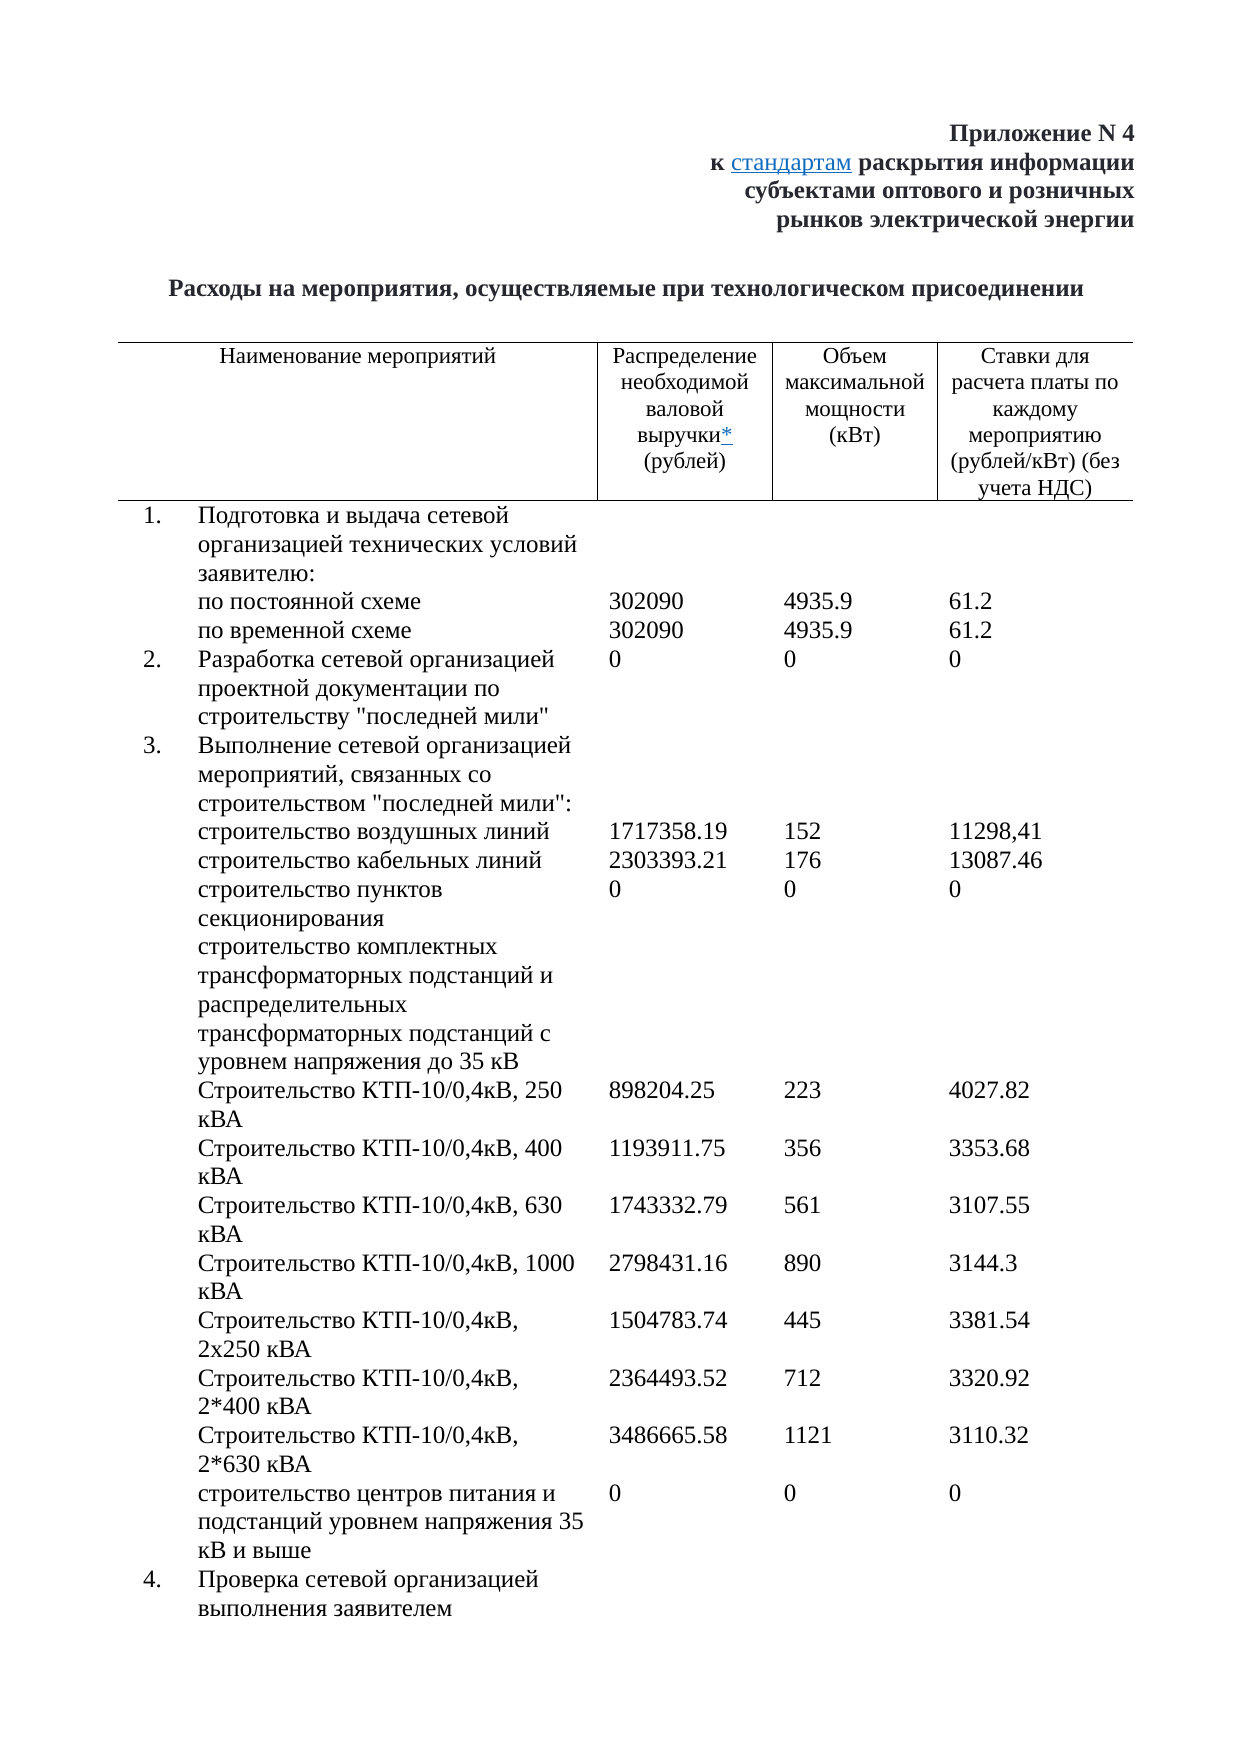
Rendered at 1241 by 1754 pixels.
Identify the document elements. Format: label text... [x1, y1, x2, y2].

table_cell [118, 615, 186, 644]
table_cell 712 [772, 1363, 937, 1420]
table_cell [772, 931, 937, 1075]
table_cell [118, 1363, 186, 1420]
table_cell 302090 [597, 615, 772, 644]
table_cell [772, 1564, 937, 1621]
table_cell по постоянной схеме [186, 586, 597, 615]
table_cell 3320,92 [938, 1363, 1133, 1420]
table_cell 223 [772, 1075, 937, 1133]
table_cell Разработка сетевой организацией проектной документации по строительству "последней мили" [186, 644, 597, 730]
table_cell Строительство КТП-10/0,4кВ, 630 кВА [186, 1190, 597, 1248]
table_cell [772, 730, 937, 816]
table_cell [118, 1420, 186, 1478]
table_cell [597, 501, 772, 586]
table_cell 1. [118, 501, 186, 586]
table_cell [938, 730, 1133, 816]
table_cell 4. [118, 1564, 186, 1621]
table_cell [938, 501, 1133, 586]
table_cell 445 [772, 1305, 937, 1363]
table_cell 0 [772, 1478, 937, 1564]
table_cell 2303393,21 [597, 845, 772, 874]
table_cell 0 [772, 644, 937, 730]
table_cell 3107,55 [938, 1190, 1133, 1248]
table_cell 1504783,74 [597, 1305, 772, 1363]
table_cell 302090 [597, 586, 772, 615]
table_cell [118, 586, 186, 615]
table_cell Строительство КТП-10/0,4кВ, 400 кВА [186, 1133, 597, 1190]
table_cell 13087,46 [938, 845, 1133, 874]
text Расходы на мероприятия, осуществляемые при технологическом присоединении [118, 273, 1134, 302]
table_cell 890 [772, 1248, 937, 1305]
table_cell 561 [772, 1190, 937, 1248]
table_cell 898204,25 [597, 1075, 772, 1133]
table_cell 61,2 [938, 586, 1133, 615]
table_cell 1121 [772, 1420, 937, 1478]
table_cell 0 [597, 1478, 772, 1564]
table_cell 3110,32 [938, 1420, 1133, 1478]
table_cell Выполнение сетевой организацией мероприятий, связанных со строительством "последней мили": [186, 730, 597, 816]
table_cell строительство кабельных линий [186, 845, 597, 874]
table_cell 0 [597, 874, 772, 931]
table_cell 176 [772, 845, 937, 874]
table_cell 4935,9 [772, 586, 937, 615]
table_cell [938, 931, 1133, 1075]
table_cell Проверка сетевой организацией выполнения заявителем [186, 1564, 597, 1621]
table_cell 61,2 [938, 615, 1133, 644]
table_cell 356 [772, 1133, 937, 1190]
table_cell [118, 845, 186, 874]
table_cell 0 [938, 1478, 1133, 1564]
text Приложение N 4 к стандартам раскрытия информации субъектами оптового и розничных рынков электрической энергии [118, 118, 1134, 233]
table_cell 3144,3 [938, 1248, 1133, 1305]
table_cell 0 [938, 644, 1133, 730]
table_cell 4935,9 [772, 615, 937, 644]
table_cell 3486665,58 [597, 1420, 772, 1478]
table_cell Строительство КТП-10/0,4кВ, 250 кВА [186, 1075, 597, 1133]
table_cell [118, 1133, 186, 1190]
table_header Ставки для расчета платы по каждому мероприятию (рублей/кВт) (без учета НДС) [938, 343, 1133, 500]
table_cell [118, 816, 186, 845]
table_cell 1743332,79 [597, 1190, 772, 1248]
table_cell [597, 1564, 772, 1621]
table_cell 1193911,75 [597, 1133, 772, 1190]
table_cell строительство центров питания и подстанций уровнем напряжения 35 кВ и выше [186, 1478, 597, 1564]
table_cell 11298,41 [938, 816, 1133, 845]
table_header Наименование мероприятий [118, 343, 597, 500]
table_cell 2798431,16 [597, 1248, 772, 1305]
table_cell [597, 730, 772, 816]
table_cell [118, 1075, 186, 1133]
table_header Распределение необходимой валовой выручки* (рублей) [598, 343, 772, 500]
table_cell 2364493,52 [597, 1363, 772, 1420]
table_cell по временной схеме [186, 615, 597, 644]
table_cell Строительство КТП-10/0,4кВ, 2*400 кВА [186, 1363, 597, 1420]
table_cell [118, 931, 186, 1075]
table_cell [597, 931, 772, 1075]
table_cell 4027,82 [938, 1075, 1133, 1133]
table_cell [772, 501, 937, 586]
table_cell 1717358,19 [597, 816, 772, 845]
table_cell Подготовка и выдача сетевой организацией технических условий заявителю: [186, 501, 597, 586]
table_cell 152 [772, 816, 937, 845]
table_cell [118, 1305, 186, 1363]
table_cell строительство воздушных линий [186, 816, 597, 845]
table_cell 0 [938, 874, 1133, 931]
table_cell 3381,54 [938, 1305, 1133, 1363]
table_cell строительство пунктов секционирования [186, 874, 597, 931]
table_cell строительство комплектных трансформаторных подстанций и распределительных трансформаторных подстанций с уровнем напряжения до 35 кВ [186, 931, 597, 1075]
table_cell Строительство КТП-10/0,4кВ, 2х250 кВА [186, 1305, 597, 1363]
table_cell 3353,68 [938, 1133, 1133, 1190]
table_cell [118, 1190, 186, 1248]
table_cell 3. [118, 730, 186, 816]
table_cell Строительство КТП-10/0,4кВ, 2*630 кВА [186, 1420, 597, 1478]
table_cell 0 [772, 874, 937, 931]
table_cell [118, 1478, 186, 1564]
table_header Объем максимальной мощности (кВт) [773, 343, 937, 500]
table_cell [118, 874, 186, 931]
table_cell 0 [597, 644, 772, 730]
table_cell [938, 1564, 1133, 1621]
table_cell Строительство КТП-10/0,4кВ, 1000 кВА [186, 1248, 597, 1305]
table_cell [118, 1248, 186, 1305]
table_cell 2. [118, 644, 186, 730]
